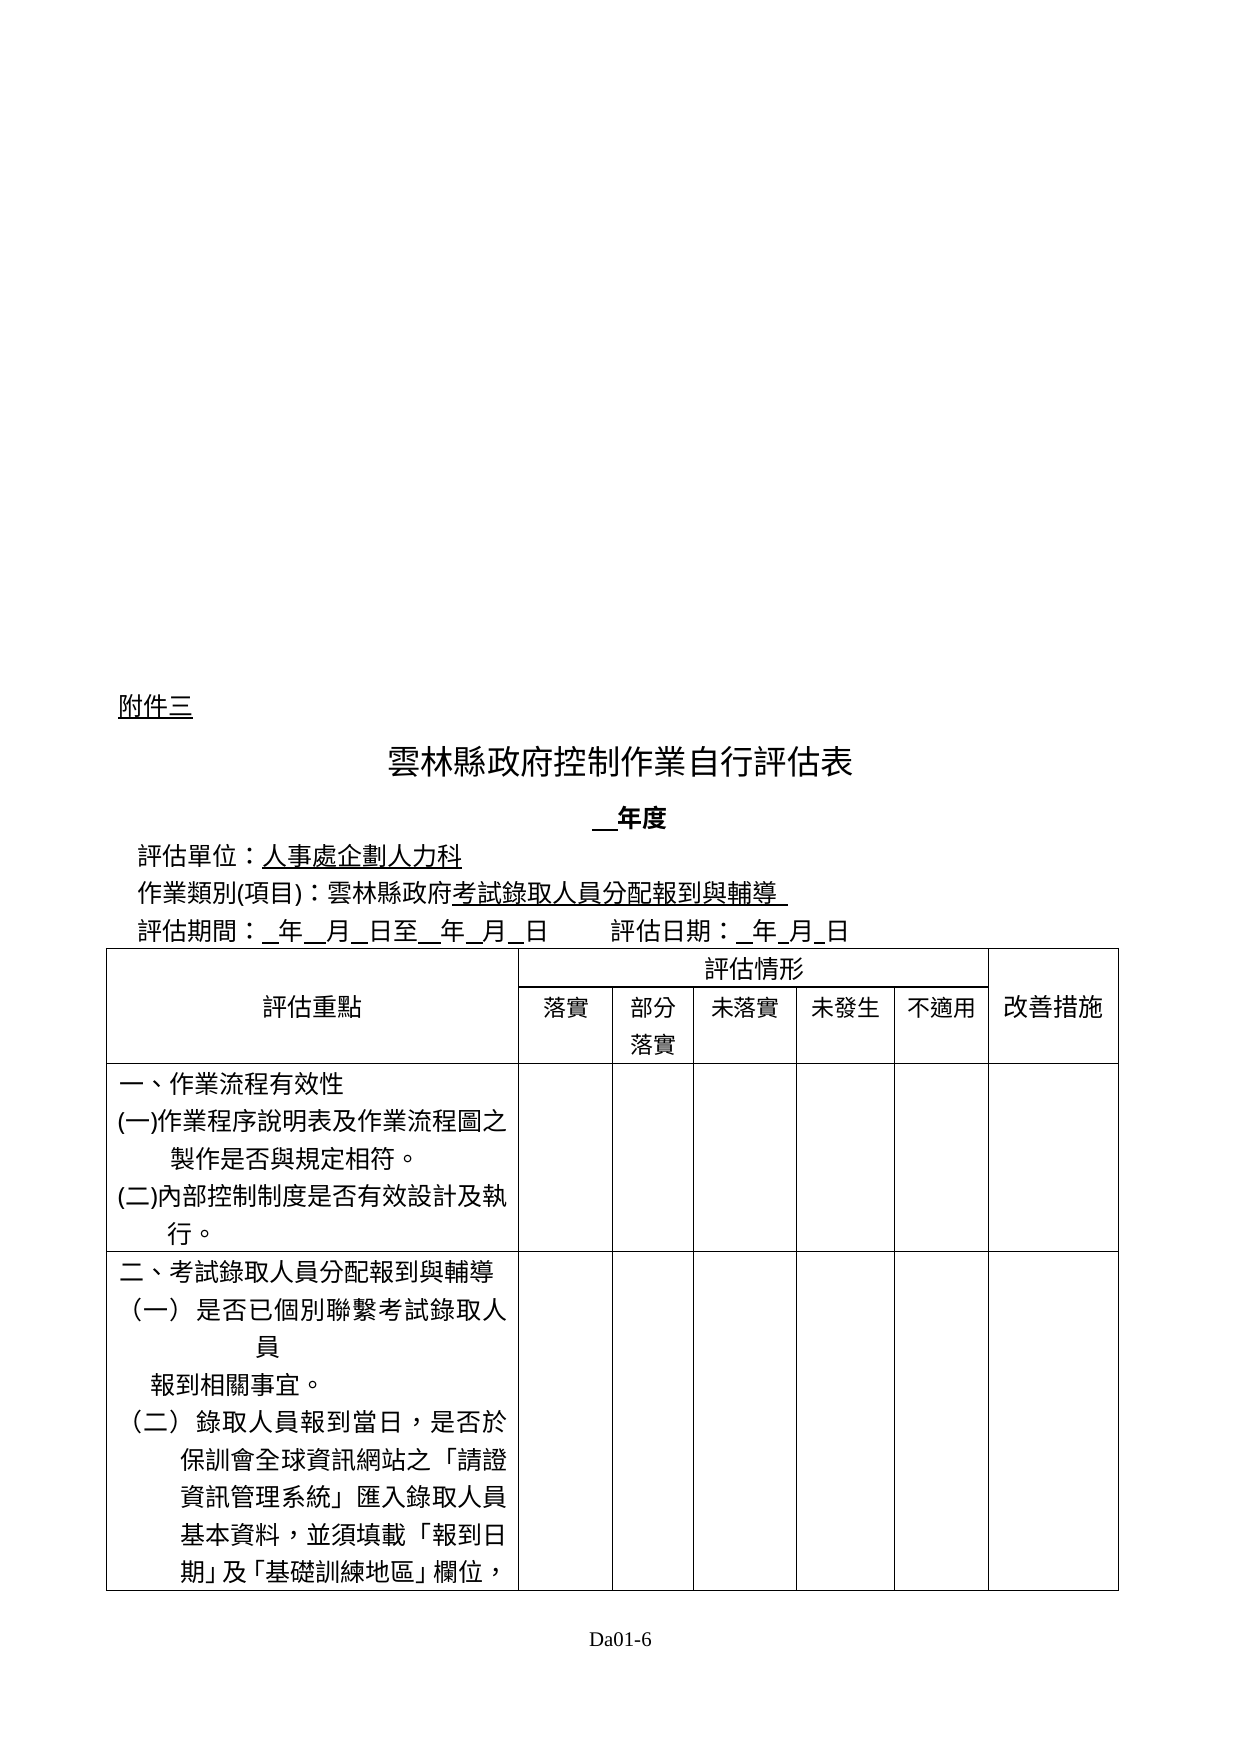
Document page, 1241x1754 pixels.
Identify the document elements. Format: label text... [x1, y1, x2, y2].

text 附件三 [118, 685, 1122, 723]
table_header 評估重點 [107, 949, 518, 1062]
table_cell 二、考試錄取人員分配報到與輔導 （一）是否已個別聯繫考試錄取人員 報到相關事宜。 （二）錄取人員報到當日，是否於保訓會全球資訊網站之「請證資訊管理系統」匯入錄取人員基本資料，並須填載「報到日期」及「基礎訓練地區」欄位， [107, 1252, 518, 1589]
table_cell [694, 1252, 796, 1589]
table_cell [895, 1064, 988, 1251]
table_cell [694, 1064, 796, 1251]
table_cell [519, 1064, 612, 1251]
table_header 評估情形 [519, 949, 988, 986]
table_cell [613, 1064, 693, 1251]
text 雲林縣政府控制作業自行評估表 [118, 723, 1122, 798]
text 評估期間： 年 月 日至 年 月 日 評估日期： 年 月 日 [137, 910, 1122, 948]
table_cell [989, 1064, 1118, 1251]
table_cell [797, 1252, 894, 1589]
table_cell 作業流程有效性 (一)作業程序說明表及作業流程圖之製作是否與規定相符。 (二)內部控制制度是否有效設計及執行。 [107, 1064, 518, 1251]
table_cell 不適用 [895, 988, 988, 1062]
table_cell [613, 1252, 693, 1589]
table_cell 落實 [519, 988, 612, 1062]
text 作業類別(項目)：雲林縣政府考試錄取人員分配報到與輔導 [137, 873, 1122, 910]
text 評估單位：人事處企劃人力科 [137, 835, 1122, 873]
table_cell [895, 1252, 988, 1589]
table_cell [797, 1064, 894, 1251]
table_cell 部分落實 [613, 988, 693, 1062]
table_cell 未落實 [694, 988, 796, 1062]
table_cell [519, 1252, 612, 1589]
table_cell [989, 1252, 1118, 1589]
text 年度 [137, 798, 1122, 835]
table_header 改善措施 [989, 949, 1118, 1062]
table_cell 未發生 [797, 988, 894, 1062]
